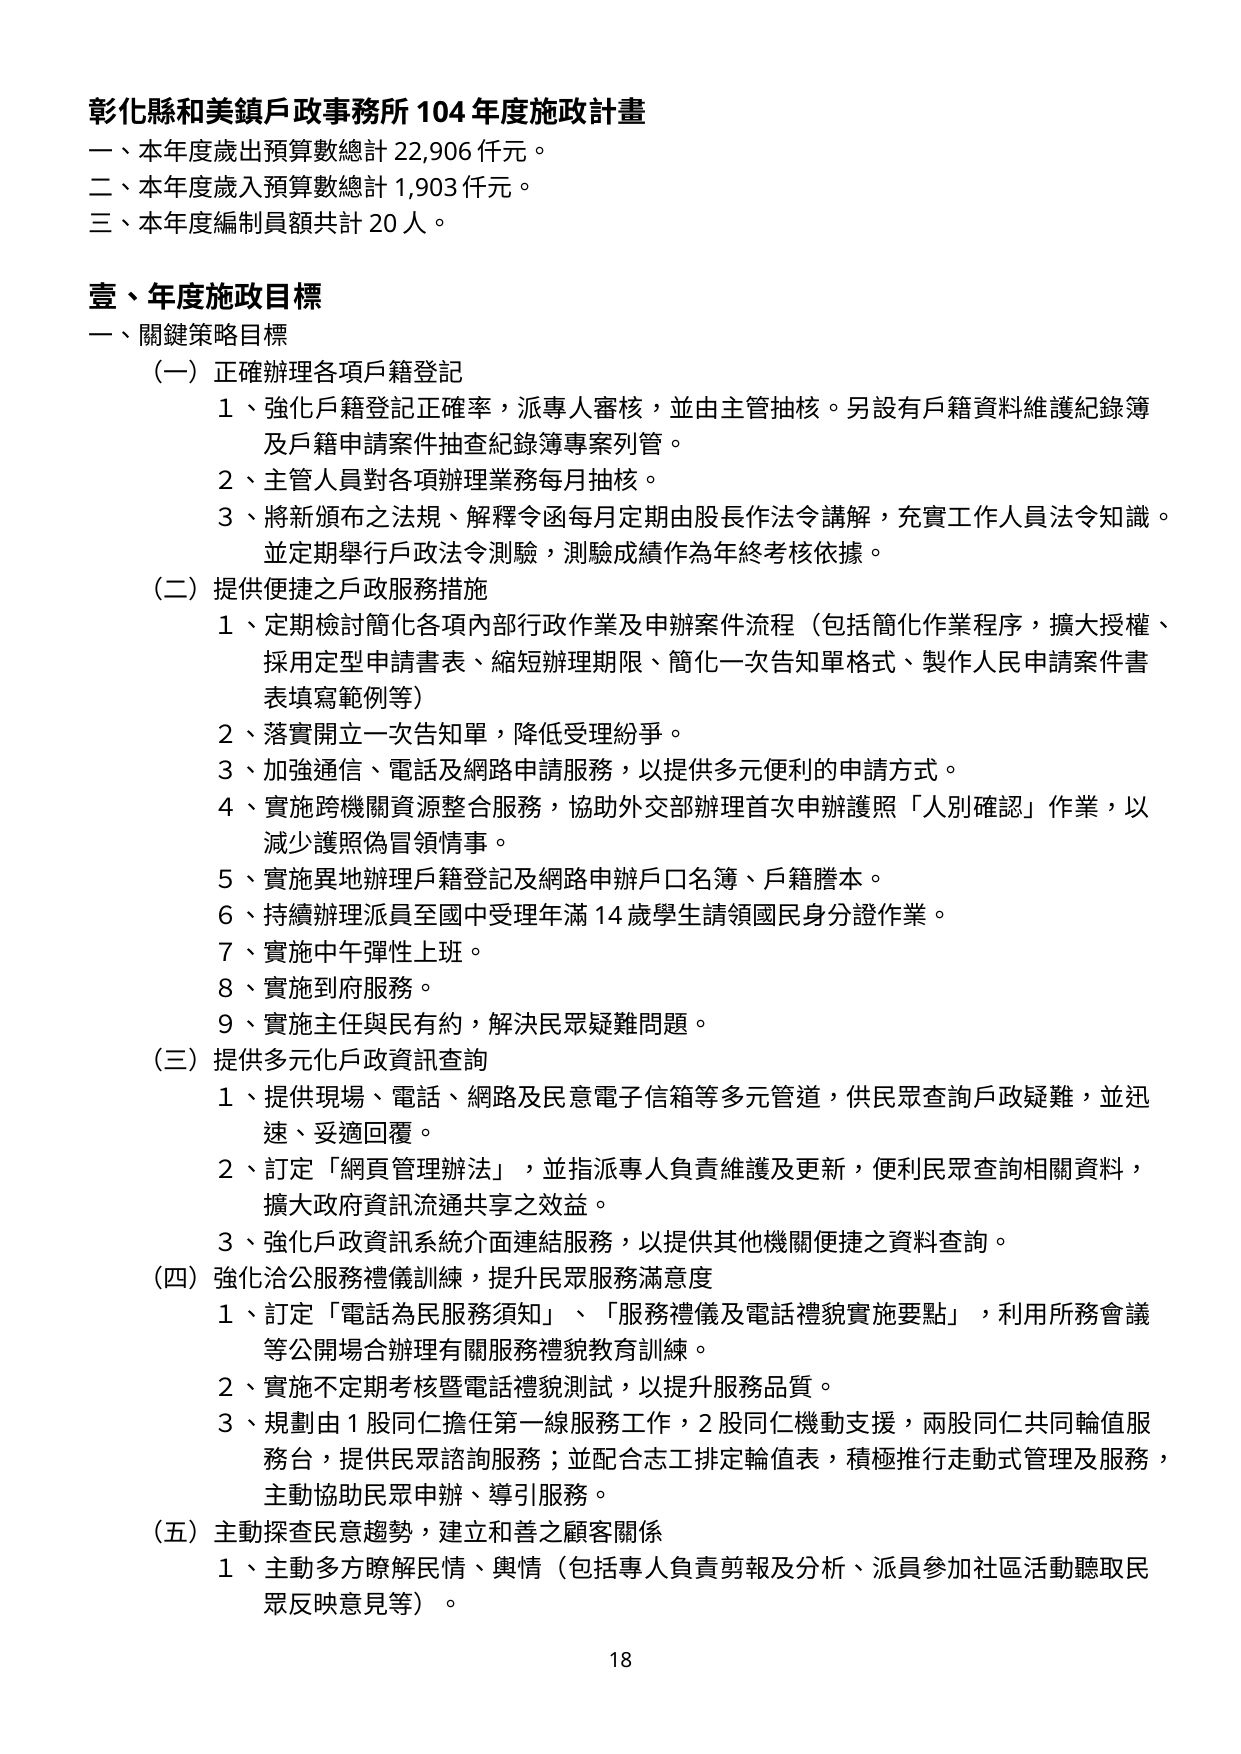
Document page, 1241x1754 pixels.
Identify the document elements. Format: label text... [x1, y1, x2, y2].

text 二、本年度歲入預算數總計1,903仟元。 [89, 167, 1152, 203]
text ５、實施異地辦理戶籍登記及網路申辦戶口名簿、戶籍謄本。 [214, 859, 1152, 896]
text （三）提供多元化戶政資訊查詢 [139, 1041, 1152, 1077]
text １、定期檢討簡化各項內部行政作業及申辦案件流程（包括簡化作業程序，擴大授權、採用定型申請書表、縮短辦理期限、簡化一次告知單格式、製作人民申請案件書表填寫範例等） [214, 606, 1152, 714]
text 壹、年度施政目標 [89, 274, 1152, 316]
text 一、關鍵策略目標 [89, 316, 1152, 352]
text ３、規劃由1股同仁擔任第一線服務工作，2股同仁機動支援，兩股同仁共同輪值服務台，提供民眾諮詢服務；並配合志工排定輪值表，積極推行走動式管理及服務，主動協助民眾申辦、導引服務。 [214, 1403, 1152, 1512]
text （四）強化洽公服務禮儀訓練，提升民眾服務滿意度 [139, 1258, 1152, 1294]
text ３、加強通信、電話及網路申請服務，以提供多元便利的申請方式。 [214, 751, 1152, 787]
text ４、實施跨機關資源整合服務，協助外交部辦理首次申辦護照「人別確認」作業，以減少護照偽冒領情事。 [214, 787, 1152, 859]
text 彰化縣和美鎮戶政事務所104年度施政計畫 [89, 89, 1152, 131]
text （二）提供便捷之戶政服務措施 [139, 569, 1152, 606]
text ２、主管人員對各項辦理業務每月抽核。 [214, 461, 1152, 497]
text 一、本年度歲出預算數總計22,906仟元。 [89, 131, 1152, 167]
text ２、訂定「網頁管理辦法」，並指派專人負責維護及更新，便利民眾查詢相關資料，擴大政府資訊流通共享之效益。 [214, 1149, 1152, 1222]
text （一）正確辦理各項戶籍登記 [139, 352, 1152, 388]
text ３、強化戶政資訊系統介面連結服務，以提供其他機關便捷之資料查詢。 [214, 1222, 1152, 1258]
text １、強化戶籍登記正確率，派專人審核，並由主管抽核。另設有戶籍資料維護紀錄簿及戶籍申請案件抽查紀錄簿專案列管。 [214, 388, 1152, 461]
text ３、將新頒布之法規、解釋令函每月定期由股長作法令講解，充實工作人員法令知識。並定期舉行戶政法令測驗，測驗成績作為年終考核依據。 [214, 497, 1152, 569]
text ７、實施中午彈性上班。 [214, 932, 1152, 968]
text ２、實施不定期考核暨電話禮貌測試，以提升服務品質。 [214, 1367, 1152, 1403]
text １、提供現場、電話、網路及民意電子信箱等多元管道，供民眾查詢戶政疑難，並迅速、妥適回覆。 [214, 1077, 1152, 1149]
text ９、實施主任與民有約，解決民眾疑難問題。 [214, 1004, 1152, 1041]
text ６、持續辦理派員至國中受理年滿14歲學生請領國民身分證作業。 [214, 896, 1152, 932]
text ２、落實開立一次告知單，降低受理紛爭。 [214, 714, 1152, 751]
text １、訂定「電話為民服務須知」、「服務禮儀及電話禮貌實施要點」，利用所務會議等公開場合辦理有關服務禮貌教育訓練。 [214, 1294, 1152, 1367]
text ８、實施到府服務。 [214, 968, 1152, 1004]
text １、主動多方瞭解民情、輿情（包括專人負責剪報及分析、派員參加社區活動聽取民眾反映意見等）。 [214, 1548, 1152, 1621]
text 三、本年度編制員額共計20人。 [89, 203, 1152, 240]
text （五）主動探查民意趨勢，建立和善之顧客關係 [139, 1512, 1152, 1548]
